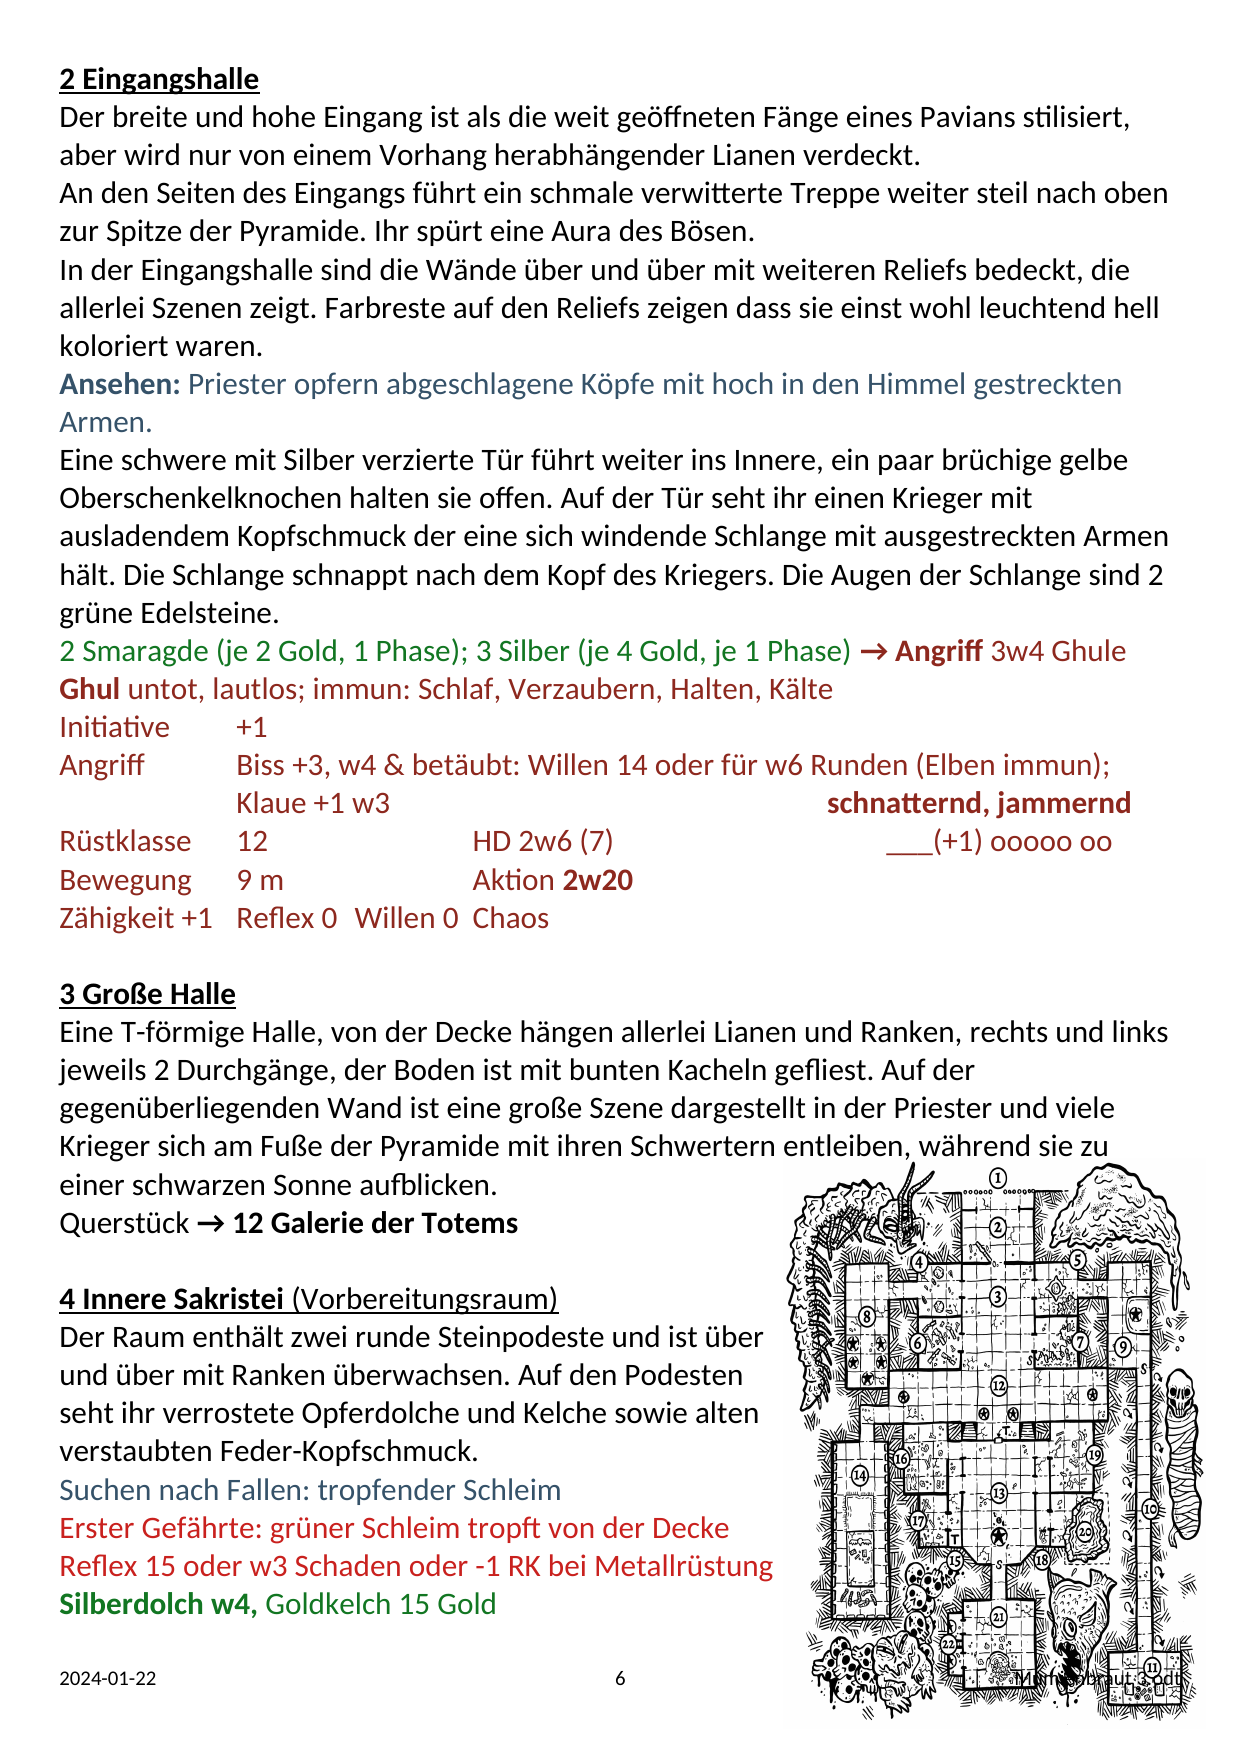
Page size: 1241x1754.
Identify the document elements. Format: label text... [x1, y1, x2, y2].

text Ghul untot, lautlos; immun: Schlaf, Verzaubern, Halten, Kälte [59, 669, 1181, 707]
picture [782, 1158, 1206, 1729]
text Rüstklasse 12 HD 2w6 (7) ___(+1) ooooo oo [59, 822, 1181, 860]
text 3 Große Halle [59, 974, 1181, 1012]
text Zähigkeit +1 Reflex 0 Willen 0 Chaos [59, 898, 1181, 936]
text Der breite und hohe Eingang ist als die weit geöffneten Fänge eines Pavians stilisiert, aber wird nur von einem Vorhang herabhängender Lianen verdeckt. [59, 97, 1181, 173]
text An den Seiten des Eingangs führt ein schmale verwitterte Treppe weiter steil nach oben zur Spitze der Pyramide. Ihr spürt eine Aura des Bösen. [59, 173, 1181, 250]
text verstaubten Feder-Kopfschmuck. [59, 1432, 782, 1470]
text Eine T-förmige Halle, von der Decke hängen allerlei Lianen und Ranken, rechts und links jeweils 2 Durchgänge, der Boden ist mit bunten Kacheln gefliest. Auf der gegenüberliegenden Wand ist eine große Szene dargestellt in der Priester und viele Krieger sich am Fuße der Pyramide mit ihren Schwertern entleiben, während sie zu einer schwarzen Sonne aufblicken. Querstück → 12 Galerie der Totems [59, 1012, 1181, 1279]
text Eine schwere mit Silber verzierte Tür führt weiter ins Innere, ein paar brüchige gelbe Oberschenkelknochen halten sie offen. Auf der Tür seht ihr einen Krieger mit ausladendem Kopfschmuck der eine sich windende Schlange mit ausgestreckten Armen hält. Die Schlange schnappt nach dem Kopf des Kriegers. Die Augen der Schlange sind 2 grüne Edelsteine. [59, 440, 1181, 631]
text Klaue +1 w3 schnatternd, jammernd [59, 783, 1181, 822]
text Erster Gefährte: grüner Schleim tropft von der Decke Reflex 15 oder w3 Schaden oder -1 RK bei Metallrüstung [59, 1508, 782, 1584]
text Bewegung 9 m Aktion 2w20 [59, 860, 1181, 898]
text 2 Eingangshalle [59, 59, 1181, 97]
text In der Eingangshalle sind die Wände über und über mit weiteren Reliefs bedeckt, die allerlei Szenen zeigt. Farbreste auf den Reliefs zeigen dass sie einst wohl leuchtend hell koloriert waren. [59, 250, 1181, 364]
text Suchen nach Fallen: tropfender Schleim [59, 1470, 782, 1508]
text Initiative +1 [59, 707, 1181, 745]
text Angriff Biss +3, w4 & betäubt: Willen 14 oder für w6 Runden (Elben immun); [59, 745, 1181, 783]
text Ansehen: Priester opfern abgeschlagene Köpfe mit hoch in den Himmel gestreckten Armen. [59, 364, 1181, 440]
text seht ihr verrostete Opferdolche und Kelche sowie alten [59, 1393, 782, 1432]
text Der Raum enthält zwei runde Steinpodeste und ist über und über mit Ranken überwachsen. Auf den Podesten [59, 1317, 782, 1393]
text Silberdolch w4, Goldkelch 15 Gold [59, 1584, 782, 1622]
text 4 Innere Sakristei (Vorbereitungsraum) [59, 1279, 782, 1317]
text 2 Smaragde (je 2 Gold, 1 Phase); 3 Silber (je 4 Gold, je 1 Phase) → Angriff 3w4 Ghule [59, 631, 1181, 669]
